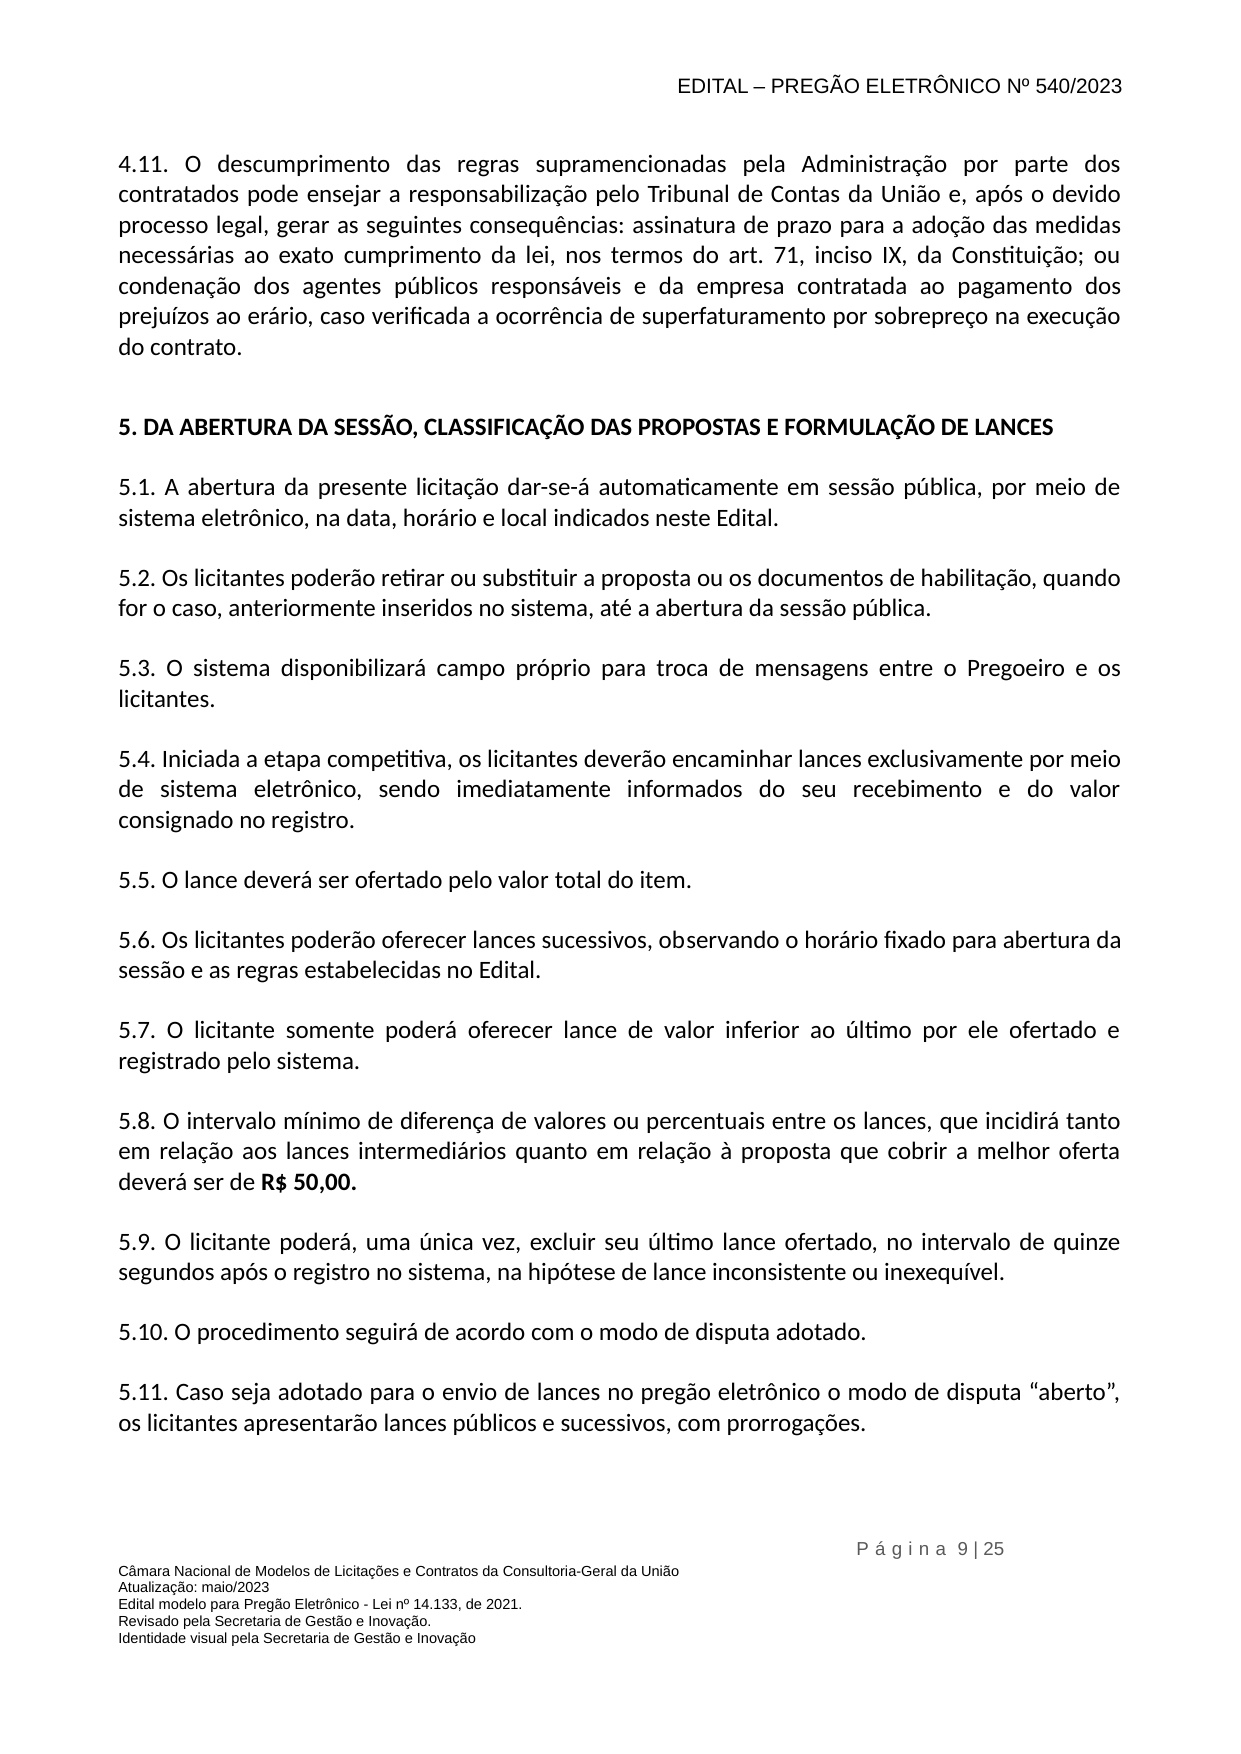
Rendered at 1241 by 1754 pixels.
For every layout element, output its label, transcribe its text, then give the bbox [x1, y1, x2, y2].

text 5.7. O licitante somente poderá oferecer lance de valor inferior ao último por ele ofertado e registrado pelo sistema. [118, 1014, 1122, 1076]
text 5.2. Os licitantes poderão retirar ou substituir a proposta ou os documentos de habilitação, quando for o caso, anteriormente inseridos no sistema, até a abertura da sessão pública. [118, 562, 1122, 623]
text 5.9. O licitante poderá, uma única vez, excluir seu último lance ofertado, no intervalo de quinze segundos após o registro no sistema, na hipótese de lance inconsistente ou inexequível. [118, 1226, 1122, 1287]
text 5.10. O procedimento seguirá de acordo com o modo de disputa adotado. [118, 1317, 1122, 1347]
text 5.3. O sistema disponibilizará campo próprio para troca de mensagens entre o Pregoeiro e os licitantes. [118, 652, 1122, 713]
subtitle 5. DA ABERTURA DA SESSÃO, CLASSIFICAÇÃO DAS PROPOSTAS E FORMULAÇÃO DE LANCES [118, 411, 1122, 442]
text 4.11. O descumprimento das regras supramencionadas pela Administração por parte dos contratados pode ensejar a responsabilização pelo Tribunal de Contas da União e, após o devido processo legal, gerar as seguintes consequências: assinatura de prazo para a adoção das medidas necessárias ao exato cumprimento da lei, nos termos do art. 71, inciso IX, da Constituição; ou condenação dos agentes públicos responsáveis e da empresa contratada ao pagamento dos prejuízos ao erário, caso verificada a ocorrência de superfaturamento por sobrepreço na execução do contrato. [118, 148, 1122, 361]
text 5.11. Caso seja adotado para o envio de lances no pregão eletrônico o modo de disputa “aberto”, os licitantes apresentarão lances públicos e sucessivos, com prorrogações. [118, 1377, 1122, 1438]
text 5.6. Os licitantes poderão oferecer lances sucessivos, observando o horário fixado para abertura da sessão e as regras estabelecidas no Edital. [118, 924, 1122, 985]
text 5.8. O intervalo mínimo de diferença de valores ou percentuais entre os lances, que incidirá tanto em relação aos lances intermediários quanto em relação à proposta que cobrir a melhor oferta deverá ser de R$ 50,00. [118, 1105, 1122, 1197]
text 5.5. O lance deverá ser ofertado pelo valor total do item. [118, 864, 1122, 894]
text 5.1. A abertura da presente licitação dar-se-á automaticamente em sessão pública, por meio de sistema eletrônico, na data, horário e local indicados neste Edital. [118, 471, 1122, 532]
text 5.4. Iniciada a etapa competitiva, os licitantes deverão encaminhar lances exclusivamente por meio de sistema eletrônico, sendo imediatamente informados do seu recebimento e do valor consignado no registro. [118, 743, 1122, 834]
